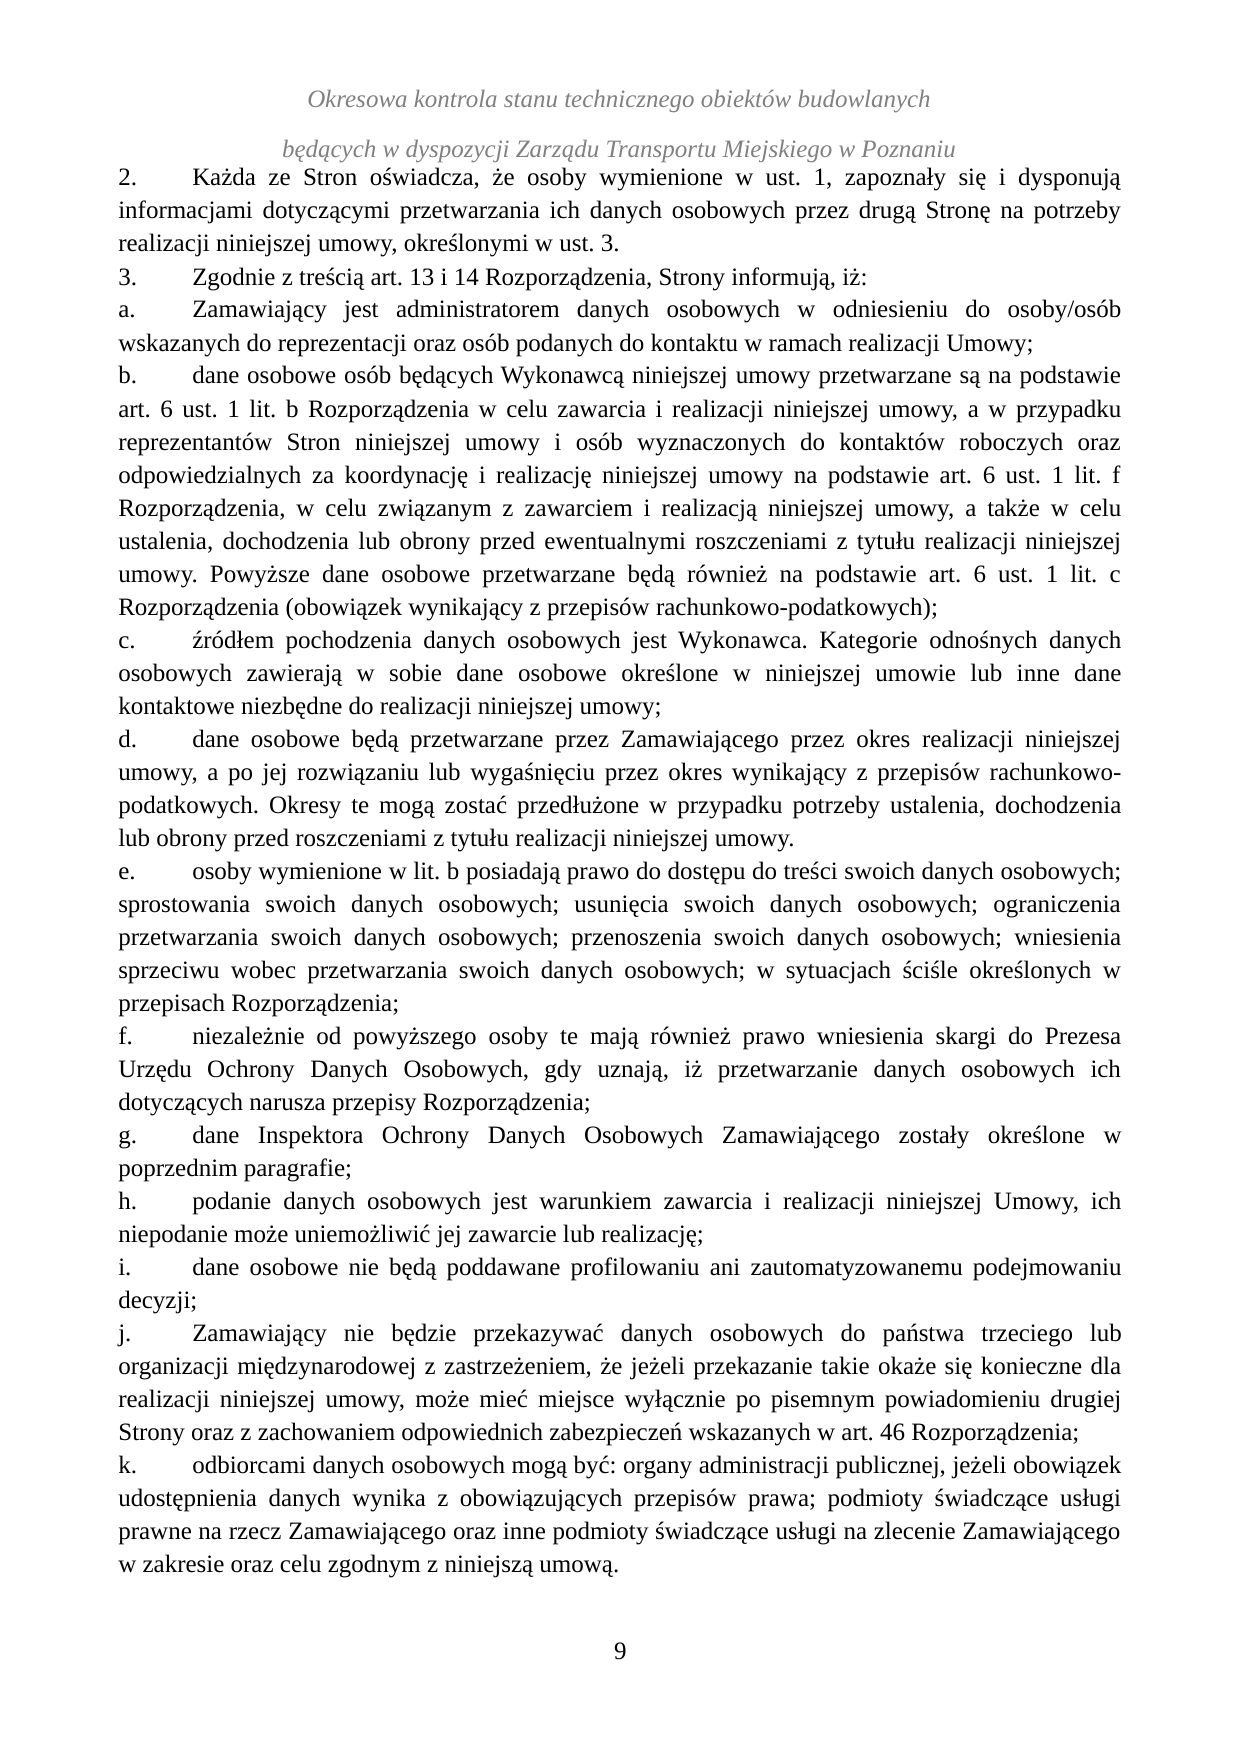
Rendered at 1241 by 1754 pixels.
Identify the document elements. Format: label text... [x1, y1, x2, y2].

list Zamawiający jest administratorem danych osobowych w odniesieniu do osoby/osób wskazanych do reprezentacji oraz osób podanych do kontaktu w ramach realizacji Umowy; [118, 294, 1122, 356]
list źródłem pochodzenia danych osobowych jest Wykonawca. Kategorie odnośnych danych osobowych zawierają w sobie dane osobowe określone w niniejszej umowie lub inne dane kontaktowe niezbędne do realizacji niniejszej umowy; [118, 625, 1122, 719]
list Zgodnie z treścią art. 13 i 14 Rozporządzenia, Strony informują, iż: [118, 262, 1122, 290]
list dane Inspektora Ochrony Danych Osobowych Zamawiającego zostały określone w poprzednim paragrafie; [118, 1120, 1122, 1182]
list niezależnie od powyższego osoby te mają również prawo wniesienia skargi do Prezesa Urzędu Ochrony Danych Osobowych, gdy uznają, iż przetwarzanie danych osobowych ich dotyczących narusza przepisy Rozporządzenia; [118, 1021, 1122, 1116]
list Zamawiający nie będzie przekazywać danych osobowych do państwa trzeciego lub organizacji międzynarodowej z zastrzeżeniem, że jeżeli przekazanie takie okaże się konieczne dla realizacji niniejszej umowy, może mieć miejsce wyłącznie po pisemnym powiadomieniu drugiej Strony oraz z zachowaniem odpowiednich zabezpieczeń wskazanych w art. 46 Rozporządzenia; [118, 1318, 1122, 1446]
list dane osobowe będą przetwarzane przez Zamawiającego przez okres realizacji niniejszej umowy, a po jej rozwiązaniu lub wygaśnięciu przez okres wynikający z przepisów rachunkowo-podatkowych. Okresy te mogą zostać przedłużone w przypadku potrzeby ustalenia, dochodzenia lub obrony przed roszczeniami z tytułu realizacji niniejszej umowy. [118, 724, 1122, 852]
list odbiorcami danych osobowych mogą być: organy administracji publicznej, jeżeli obowiązek udostępnienia danych wynika z obowiązujących przepisów prawa; podmioty świadczące usługi prawne na rzecz Zamawiającego oraz inne podmioty świadczące usługi na zlecenie Zamawiającego w zakresie oraz celu zgodnym z niniejszą umową. [118, 1450, 1122, 1578]
list dane osobowe osób będących Wykonawcą niniejszej umowy przetwarzane są na podstawie art. 6 ust. 1 lit. b Rozporządzenia w celu zawarcia i realizacji niniejszej umowy, a w przypadku reprezentantów Stron niniejszej umowy i osób wyznaczonych do kontaktów roboczych oraz odpowiedzialnych za koordynację i realizację niniejszej umowy na podstawie art. 6 ust. 1 lit. f Rozporządzenia, w celu związanym z zawarciem i realizacją niniejszej umowy, a także w celu ustalenia, dochodzenia lub obrony przed ewentualnymi roszczeniami z tytułu realizacji niniejszej umowy. Powyższe dane osobowe przetwarzane będą również na podstawie art. 6 ust. 1 lit. c Rozporządzenia (obowiązek wynikający z przepisów rachunkowo-podatkowych); [118, 361, 1122, 621]
list Każda ze Stron oświadcza, że osoby wymienione w ust. 1, zapoznały się i dysponują informacjami dotyczącymi przetwarzania ich danych osobowych przez drugą Stronę na potrzeby realizacji niniejszej umowy, określonymi w ust. 3. [118, 162, 1122, 257]
list podanie danych osobowych jest warunkiem zawarcia i realizacji niniejszej Umowy, ich niepodanie może uniemożliwić jej zawarcie lub realizację; [118, 1186, 1122, 1248]
list osoby wymienione w lit. b posiadają prawo do dostępu do treści swoich danych osobowych; sprostowania swoich danych osobowych; usunięcia swoich danych osobowych; ograniczenia przetwarzania swoich danych osobowych; przenoszenia swoich danych osobowych; wniesienia sprzeciwu wobec przetwarzania swoich danych osobowych; w sytuacjach ściśle określonych w przepisach Rozporządzenia; [118, 856, 1122, 1017]
list dane osobowe nie będą poddawane profilowaniu ani zautomatyzowanemu podejmowaniu decyzji; [118, 1252, 1122, 1314]
